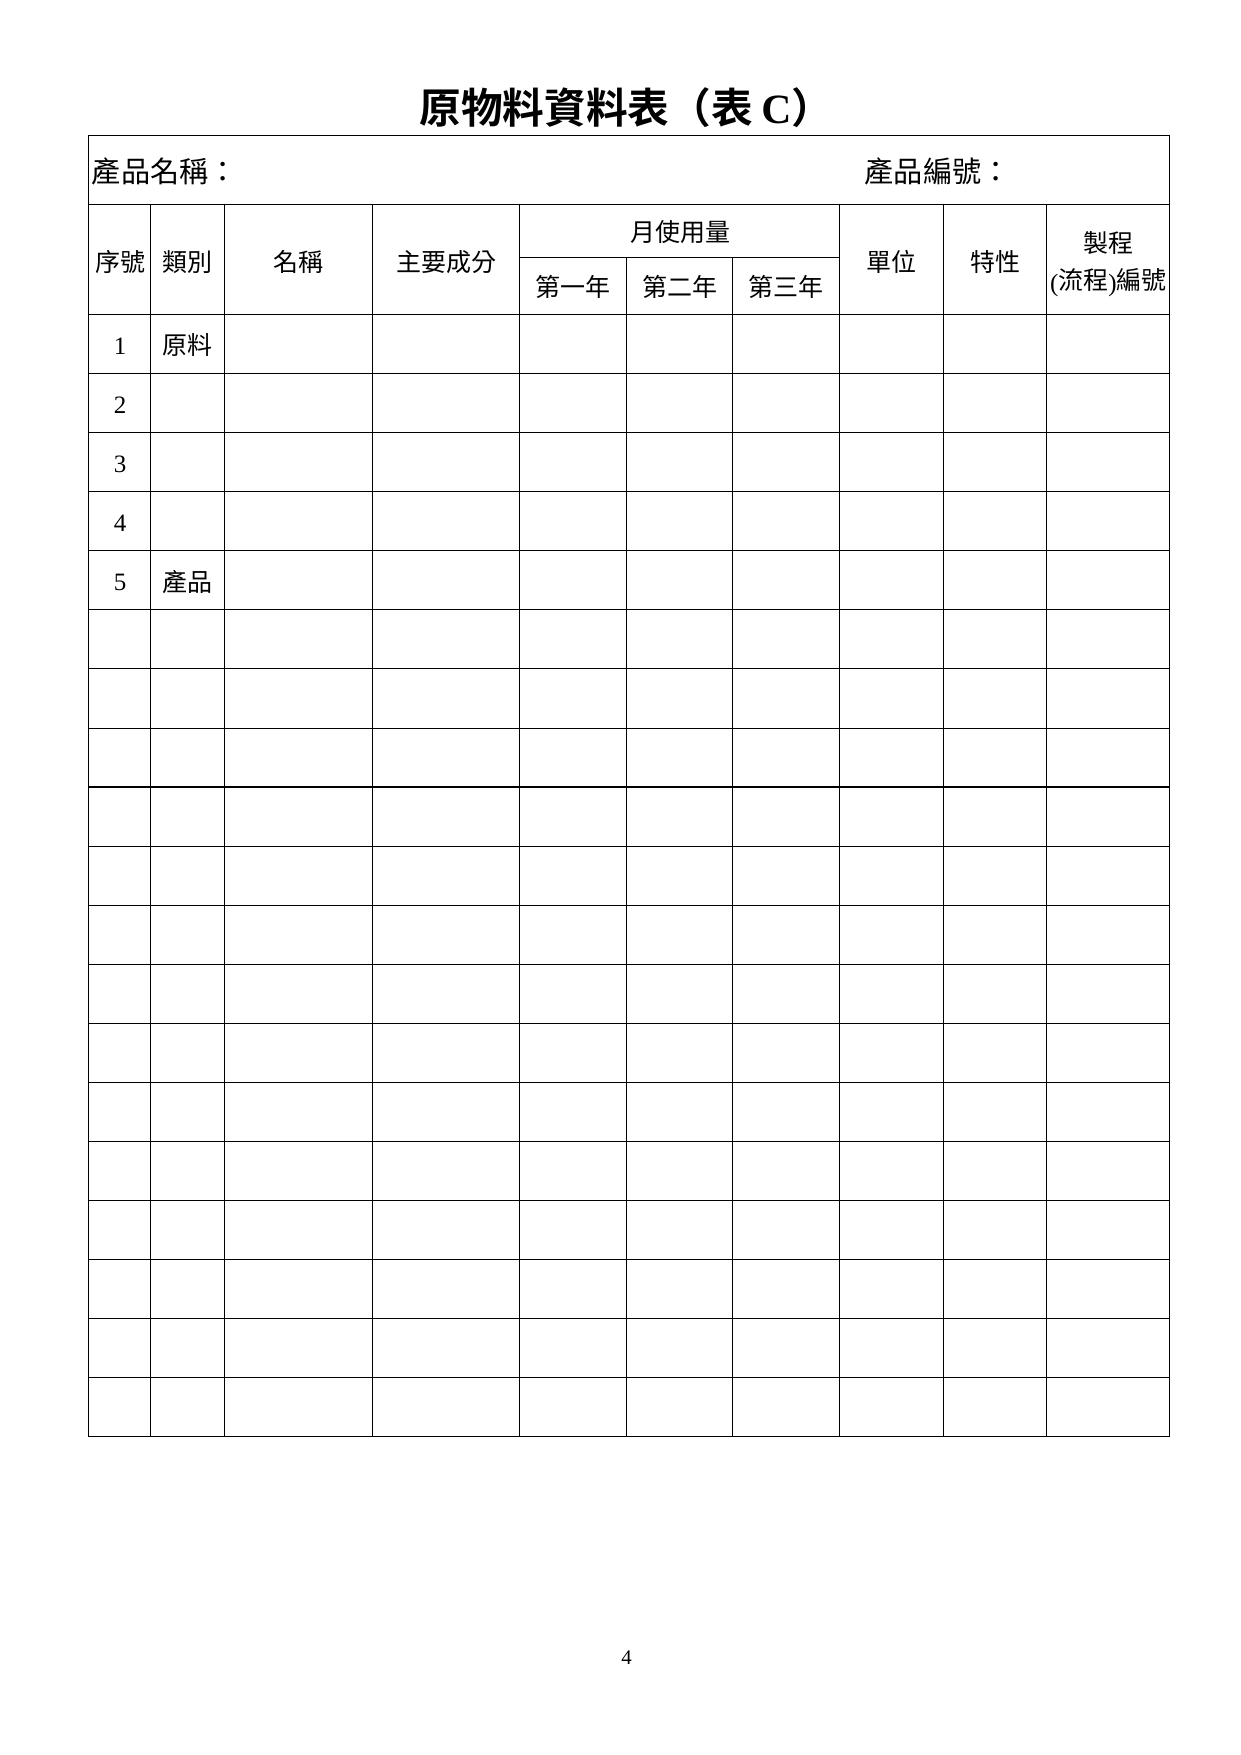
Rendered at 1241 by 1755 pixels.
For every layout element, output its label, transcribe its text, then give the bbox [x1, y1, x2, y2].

table_cell [373, 374, 519, 432]
table_cell [520, 315, 626, 373]
table_cell [840, 433, 943, 491]
table_cell 第三年 [733, 258, 839, 314]
table_cell [944, 847, 1046, 904]
table_cell [840, 551, 943, 609]
table_cell [733, 1319, 839, 1377]
table_cell [627, 1024, 732, 1082]
table_cell [151, 1024, 224, 1082]
table_cell [89, 610, 150, 668]
table_cell [89, 965, 150, 1023]
table_cell [1047, 1142, 1169, 1200]
table_cell [225, 788, 372, 846]
table_cell [840, 610, 943, 668]
table_cell [627, 1142, 732, 1200]
table_cell [373, 1083, 519, 1141]
table_cell [944, 1201, 1046, 1259]
table_cell [1047, 906, 1169, 964]
table_cell [627, 847, 732, 904]
table_cell 第二年 [627, 258, 732, 314]
table_cell [89, 847, 150, 904]
table_cell [944, 1319, 1046, 1377]
table_cell [733, 965, 839, 1023]
table_cell [151, 1260, 224, 1318]
table_cell [627, 965, 732, 1023]
table_cell [733, 847, 839, 904]
table_cell [520, 729, 626, 786]
table_cell [627, 433, 732, 491]
table_cell [89, 788, 150, 846]
table_cell [225, 729, 372, 786]
table_cell [89, 1319, 150, 1377]
table_cell [373, 315, 519, 373]
table_cell [520, 433, 626, 491]
table_cell [225, 610, 372, 668]
table_cell 序號 [89, 205, 150, 314]
table_cell [733, 1201, 839, 1259]
table_cell [225, 551, 372, 609]
table_cell [89, 729, 150, 786]
table_cell [840, 1201, 943, 1259]
table_cell [89, 1142, 150, 1200]
table_cell [520, 788, 626, 846]
table_cell 第一年 [520, 258, 626, 314]
text 原物料資料表（表C） [89, 75, 1163, 135]
table_cell [1047, 315, 1169, 373]
table_cell 特性 [944, 205, 1046, 314]
table_cell [944, 551, 1046, 609]
table_cell [151, 906, 224, 964]
table_cell [520, 1024, 626, 1082]
table_cell [520, 610, 626, 668]
table_cell [520, 1142, 626, 1200]
table_cell [733, 1024, 839, 1082]
table_cell [627, 906, 732, 964]
table_cell [373, 1260, 519, 1318]
table_cell [840, 669, 943, 727]
table_cell 3 [89, 433, 150, 491]
table_cell [373, 1319, 519, 1377]
table_cell [944, 1378, 1046, 1436]
table_cell [151, 492, 224, 550]
table_cell [1047, 1201, 1169, 1259]
table_cell [225, 847, 372, 904]
table_cell 類別 [151, 205, 224, 314]
table_cell [944, 788, 1046, 846]
table_cell [1047, 965, 1169, 1023]
table_cell [151, 1201, 224, 1259]
table_cell [89, 1260, 150, 1318]
table_cell [151, 1378, 224, 1436]
table_cell [627, 1083, 732, 1141]
table_cell [520, 669, 626, 727]
table_cell [944, 729, 1046, 786]
table_cell [520, 1260, 626, 1318]
table_cell [225, 433, 372, 491]
table_cell [733, 788, 839, 846]
table_cell [944, 610, 1046, 668]
table_cell [1047, 1260, 1169, 1318]
table_cell [627, 315, 732, 373]
table_cell [89, 1083, 150, 1141]
table_cell [151, 1142, 224, 1200]
table_cell [627, 669, 732, 727]
table_cell [840, 1083, 943, 1141]
table_cell [733, 551, 839, 609]
table_cell [1047, 433, 1169, 491]
table_cell [151, 669, 224, 727]
table_cell [1047, 492, 1169, 550]
table_cell [840, 729, 943, 786]
table_cell [373, 906, 519, 964]
table_cell [520, 906, 626, 964]
table_cell [627, 729, 732, 786]
table_cell [1047, 610, 1169, 668]
table_cell [840, 965, 943, 1023]
table_cell [840, 374, 943, 432]
table_cell [627, 1260, 732, 1318]
table_cell [520, 965, 626, 1023]
table_header 產品名稱： 產品編號： [89, 136, 1169, 204]
table_cell [1047, 1319, 1169, 1377]
table_cell [1047, 729, 1169, 786]
table_cell 4 [89, 492, 150, 550]
table_cell [151, 1319, 224, 1377]
table_cell [225, 1201, 372, 1259]
table_cell [840, 906, 943, 964]
table_cell [373, 729, 519, 786]
table_cell [1047, 551, 1169, 609]
table_cell [151, 729, 224, 786]
table_cell [151, 610, 224, 668]
table_cell [225, 1319, 372, 1377]
table_cell [151, 433, 224, 491]
table_cell [733, 374, 839, 432]
table_cell [627, 788, 732, 846]
table_cell [733, 669, 839, 727]
table_cell [840, 1319, 943, 1377]
table_cell [944, 374, 1046, 432]
table_cell [373, 847, 519, 904]
table_cell [733, 729, 839, 786]
table_cell [89, 669, 150, 727]
table_cell [1047, 1024, 1169, 1082]
table_cell [944, 1142, 1046, 1200]
table_cell [733, 1378, 839, 1436]
table_cell [520, 551, 626, 609]
table_cell 2 [89, 374, 150, 432]
table_cell [373, 492, 519, 550]
table_cell [225, 1024, 372, 1082]
table_cell [373, 1378, 519, 1436]
table_cell [627, 551, 732, 609]
table_cell [627, 374, 732, 432]
table_cell 主要成分 [373, 205, 519, 314]
table_cell [1047, 788, 1169, 846]
table_cell [89, 906, 150, 964]
table_cell [225, 492, 372, 550]
table_cell [733, 906, 839, 964]
table_cell [373, 610, 519, 668]
table_cell [944, 906, 1046, 964]
table_cell [627, 492, 732, 550]
table_cell [151, 1083, 224, 1141]
table_cell [151, 847, 224, 904]
table_cell [733, 1083, 839, 1141]
table_cell [89, 1024, 150, 1082]
table_cell [944, 1083, 1046, 1141]
table_cell [520, 492, 626, 550]
table_cell [225, 906, 372, 964]
table_cell [373, 1142, 519, 1200]
table_cell 名稱 [225, 205, 372, 314]
table_cell 1 [89, 315, 150, 373]
table_cell [373, 1201, 519, 1259]
table_cell [840, 847, 943, 904]
table_cell [733, 610, 839, 668]
table_cell [225, 1142, 372, 1200]
table_cell [373, 669, 519, 727]
table_cell [1047, 1083, 1169, 1141]
table_cell [627, 1319, 732, 1377]
table_cell [373, 1024, 519, 1082]
table_cell [944, 1260, 1046, 1318]
table_cell [733, 1142, 839, 1200]
table_cell [520, 1378, 626, 1436]
table_cell [520, 847, 626, 904]
table_cell [89, 1378, 150, 1436]
table_cell [944, 433, 1046, 491]
table_cell [840, 788, 943, 846]
table_cell [151, 788, 224, 846]
table_cell [627, 610, 732, 668]
table_cell [89, 1201, 150, 1259]
table_cell [840, 315, 943, 373]
table_cell [840, 1260, 943, 1318]
table_cell [225, 374, 372, 432]
table_cell [733, 492, 839, 550]
table_cell [373, 433, 519, 491]
table_cell [520, 1319, 626, 1377]
table_cell [373, 551, 519, 609]
table_cell [1047, 1378, 1169, 1436]
table_cell [225, 669, 372, 727]
table_cell [944, 315, 1046, 373]
table_cell [733, 1260, 839, 1318]
table_cell [944, 669, 1046, 727]
table_cell [373, 788, 519, 846]
table_cell 產品 [151, 551, 224, 609]
table_cell [225, 1083, 372, 1141]
table_cell [944, 492, 1046, 550]
table_cell [520, 1201, 626, 1259]
table_cell [225, 1378, 372, 1436]
table_cell [733, 433, 839, 491]
table_cell [151, 965, 224, 1023]
table_cell [944, 1024, 1046, 1082]
table_cell [1047, 669, 1169, 727]
table_cell [225, 1260, 372, 1318]
table_cell [520, 374, 626, 432]
table_cell [840, 492, 943, 550]
table_cell [733, 315, 839, 373]
table_cell [225, 315, 372, 373]
table_cell [520, 1083, 626, 1141]
table_cell 原料 [151, 315, 224, 373]
table_cell [840, 1024, 943, 1082]
table_cell [373, 965, 519, 1023]
table_cell [944, 965, 1046, 1023]
table_cell 單位 [840, 205, 943, 314]
table_cell [627, 1201, 732, 1259]
table_cell [151, 374, 224, 432]
table_cell [840, 1142, 943, 1200]
table_cell [840, 1378, 943, 1436]
table_cell [1047, 847, 1169, 904]
table_cell [225, 965, 372, 1023]
table_cell 製程 (流程)編號 [1047, 205, 1169, 314]
table_cell [1047, 374, 1169, 432]
table_cell [627, 1378, 732, 1436]
table_cell 5 [89, 551, 150, 609]
table_cell 月使用量 [520, 205, 839, 257]
